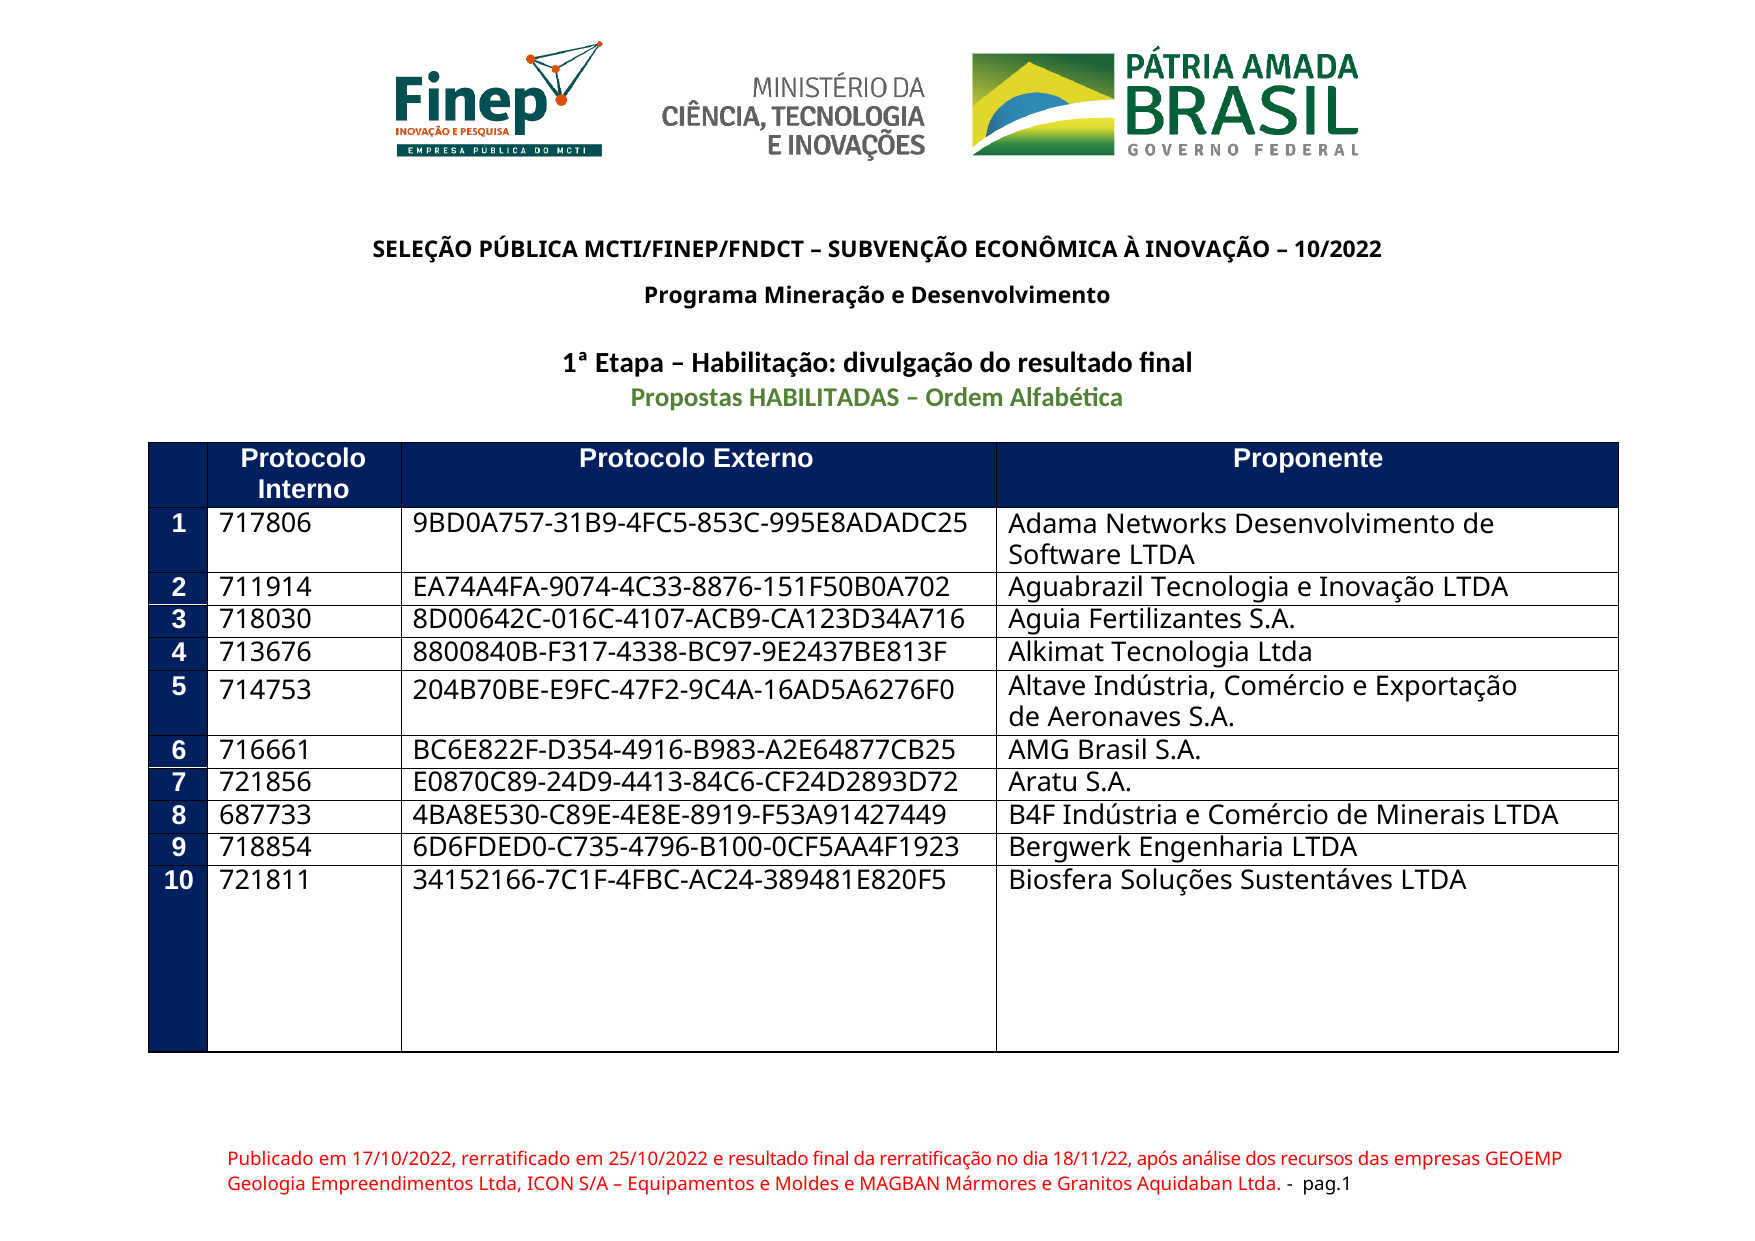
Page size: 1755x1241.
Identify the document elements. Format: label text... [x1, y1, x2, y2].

table_cell 204B70BE-E9FC-47F2-9C4A-16AD5A6276F0 [402, 671, 996, 735]
table_header [149, 443, 207, 507]
table_cell 1 [149, 508, 207, 572]
table_cell Aratu S.A. [997, 769, 1618, 800]
table_cell 8 [149, 801, 207, 833]
table_cell Aguia Fertilizantes S.A. [997, 606, 1618, 637]
table_cell 717806 [208, 508, 401, 572]
table_cell 7 [149, 769, 207, 800]
table_header Protocolo Externo [402, 443, 996, 507]
table_cell 6 [149, 736, 207, 767]
table_cell 713676 [208, 638, 401, 670]
table_cell 718030 [208, 606, 401, 637]
table_cell 9BD0A757-31B9-4FC5-853C-995E8ADADC25 [402, 508, 996, 572]
table_cell Bergwerk Engenharia LTDA [997, 834, 1618, 865]
table_cell Aguabrazil Tecnologia e Inovação LTDA [997, 573, 1618, 604]
table_cell Biosfera Soluções Sustentáves LTDA [997, 866, 1618, 1051]
table_cell 8800840B-F317-4338-BC97-9E2437BE813F [402, 638, 996, 670]
table_cell AMG Brasil S.A. [997, 736, 1618, 767]
table_cell 716661 [208, 736, 401, 767]
table_cell 711914 [208, 573, 401, 604]
table_cell 9 [149, 834, 207, 865]
table_cell 3 [149, 606, 207, 637]
table_cell 714753 [208, 671, 401, 735]
table_cell B4F Indústria e Comércio de Minerais LTDA [997, 801, 1618, 833]
table_cell Adama Networks Desenvolvimento de Software LTDA [997, 508, 1618, 572]
table_cell 721811 [208, 866, 401, 1051]
subtitle 1ª Etapa – Habilitação: divulgação do resultado final [153, 344, 1601, 380]
table_cell 2 [149, 573, 207, 604]
table_header Protocolo Interno [208, 443, 401, 507]
table_cell 4 [149, 638, 207, 670]
table_cell EA74A4FA-9074-4C33-8876-151F50B0A702 [402, 573, 996, 604]
table_cell Altave Indústria, Comércio e Exportação de Aeronaves S.A. [997, 671, 1618, 735]
table_cell 10 [149, 866, 207, 1051]
table_cell BC6E822F-D354-4916-B983-A2E64877CB25 [402, 736, 996, 767]
table_cell 6D6FDED0-C735-4796-B100-0CF5AA4F1923 [402, 834, 996, 865]
table_cell 34152166-7C1F-4FBC-AC24-389481E820F5 [402, 866, 996, 1051]
table_cell 721856 [208, 769, 401, 800]
table_cell E0870C89-24D9-4413-84C6-CF24D2893D72 [402, 769, 996, 800]
text Programa Mineração e Desenvolvimento [153, 278, 1601, 310]
table_cell 687733 [208, 801, 401, 833]
table_cell 718854 [208, 834, 401, 865]
table_cell Alkimat Tecnologia Ltda [997, 638, 1618, 670]
table_cell 5 [149, 671, 207, 735]
table_cell 4BA8E530-C89E-4E8E-8919-F53A91427449 [402, 801, 996, 833]
table_header Proponente [997, 443, 1618, 507]
text SELEÇÃO PÚBLICA MCTI/FINEP/FNDCT – SUBVENÇÃO ECONÔMICA À INOVAÇÃO – 10/2022 [153, 233, 1601, 265]
table_cell 8D00642C-016C-4107-ACB9-CA123D34A716 [402, 606, 996, 637]
text Propostas HABILITADAS – Ordem Alfabética [152, 380, 1601, 413]
